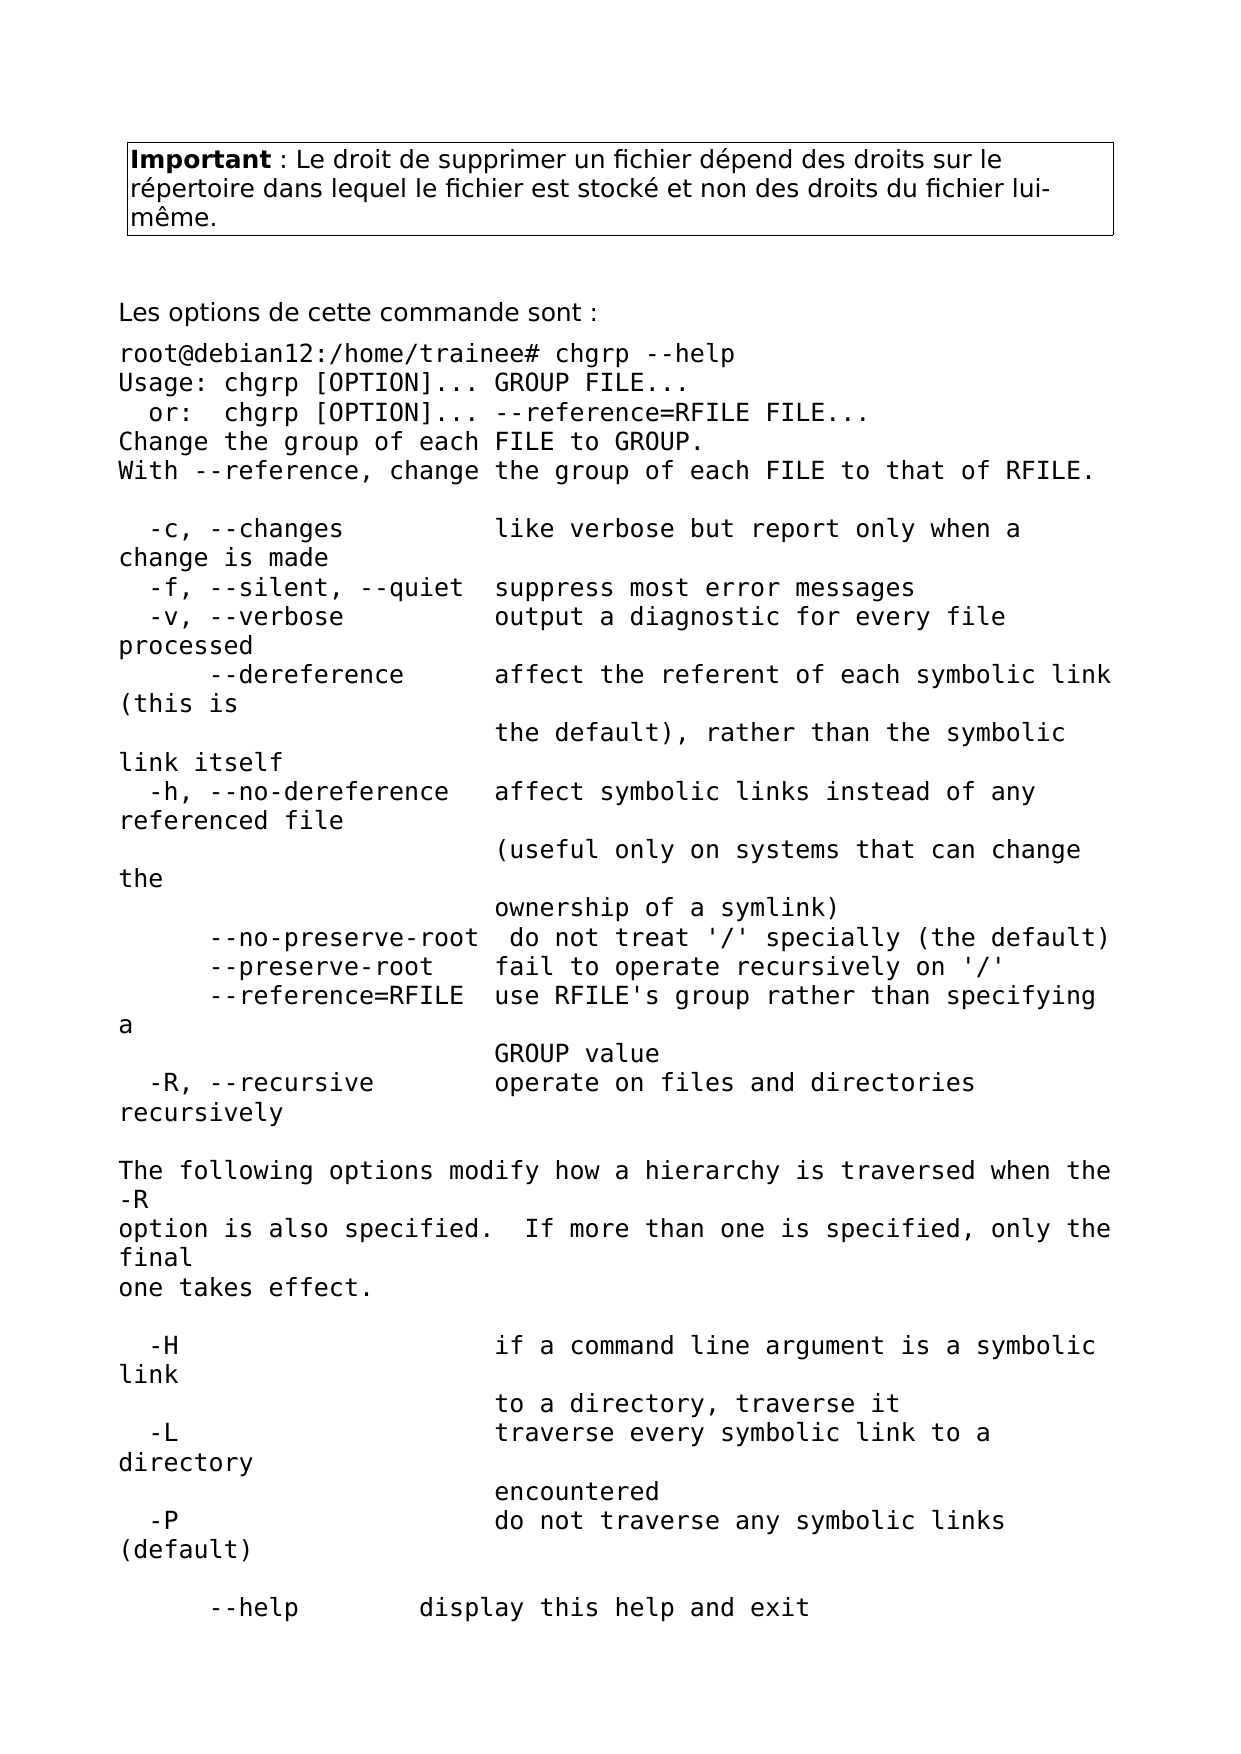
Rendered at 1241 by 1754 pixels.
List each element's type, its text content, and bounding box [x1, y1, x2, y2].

table_header Important : Le droit de supprimer un fichier dépend des droits sur le répertoire dans lequel le fichier est stocké et non des droits du fichier lui-même. [128, 143, 1113, 235]
text root@debian12:/home/trainee# chgrp --help Usage: chgrp [OPTION]... GROUP FILE... or: chgrp [OPTION]... --reference=RFILE FILE... Change the group of each FILE to GROUP. With --reference, change the group of each FILE to that of RFILE. -c, --changes like verbose but report only when a change is made -f, --silent, --quiet suppress most error messages -v, --verbose output a diagnostic for every file processed --dereference affect the referent of each symbolic link (this is the default), rather than the symbolic link itself -h, --no-dereference affect symbolic links instead of any referenced file (useful only on systems that can change the ownership of a symlink) --no-preserve-root do not treat '/' specially (the default) --preserve-root fail to operate recursively on '/' --reference=RFILE use RFILE's group rather than specifying a GROUP value -R, --recursive operate on files and directories recursively The following options modify how a hierarchy is traversed when the -R option is also specified. If more than one is specified, only the final one takes effect. -H if a command line argument is a symbolic link to a directory, traverse it -L traverse every symbolic link to a directory encountered -P do not traverse any symbolic links (default) --help display this help and exit [118, 339, 1122, 1623]
text Les options de cette commande sont : [118, 298, 1122, 327]
